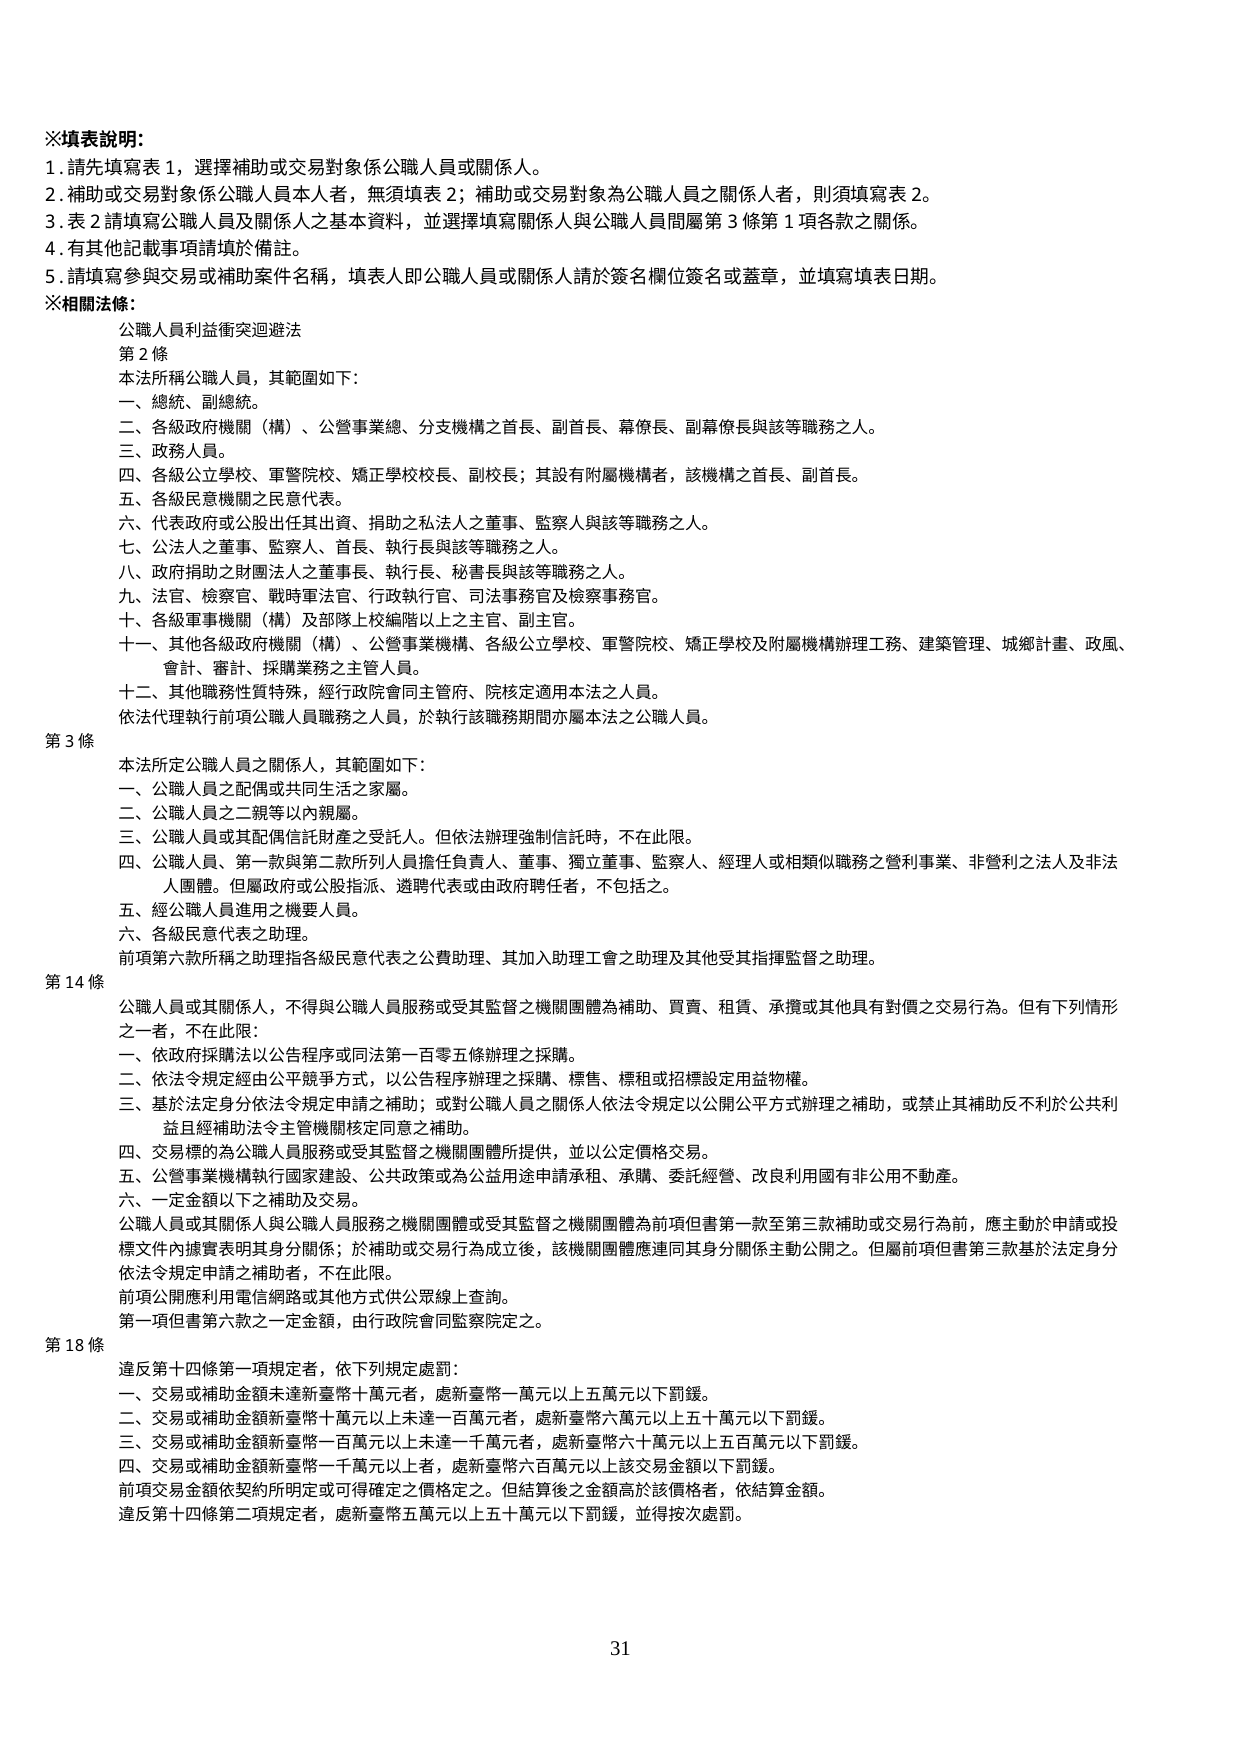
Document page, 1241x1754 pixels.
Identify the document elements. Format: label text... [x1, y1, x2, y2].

text 三、政務人員。 [118, 438, 1122, 462]
text 第14條 [44, 969, 1216, 994]
text 六、代表政府或公股出任其出資、捐助之私法人之董事、監察人與該等職務之人。 [118, 510, 1122, 534]
text 公職人員或其關係人與公職人員服務之機關團體或受其監督之機關團體為前項但書第一款至第三款補助或交易行為前，應主動於申請或投標文件內據實表明其身分關係；於補助或交易行為成立後，該機關團體應連同其身分關係主動公開之。但屬前項但書第三款基於法定身分依法令規定申請之補助者，不在此限。 [118, 1211, 1122, 1284]
text 一、公職人員之配偶或共同生活之家屬。 [118, 776, 1122, 800]
text 四、交易或補助金額新臺幣一千萬元以上者，處新臺幣六百萬元以上該交易金額以下罰鍰。 [118, 1453, 1122, 1477]
text 一、依政府採購法以公告程序或同法第一百零五條辦理之採購。 [118, 1042, 1122, 1066]
text 公職人員或其關係人，不得與公職人員服務或受其監督之機關團體為補助、買賣、租賃、承攬或其他具有對價之交易行為。但有下列情形之一者，不在此限： [118, 994, 1122, 1042]
text 十一、其他各級政府機關（構）、公營事業機構、各級公立學校、軍警院校、矯正學校及附屬機構辦理工務、建築管理、城鄉計畫、政風、會計、審計、採購業務之主管人員。 [118, 631, 1122, 679]
text 十、各級軍事機關（構）及部隊上校編階以上之主官、副主官。 [118, 607, 1122, 631]
text 前項第六款所稱之助理指各級民意代表之公費助理、其加入助理工會之助理及其他受其指揮監督之助理。 [118, 945, 1122, 969]
text 二、公職人員之二親等以內親屬。 [118, 800, 1122, 824]
text 違反第十四條第二項規定者，處新臺幣五萬元以上五十萬元以下罰鍰，並得按次處罰。 [118, 1501, 1122, 1526]
text 一、交易或補助金額未達新臺幣十萬元者，處新臺幣一萬元以上五萬元以下罰鍰。 [118, 1381, 1122, 1405]
text 4.有其他記載事項請填於備註。 [44, 234, 1216, 261]
text 七、公法人之董事、監察人、首長、執行長與該等職務之人。 [118, 534, 1122, 559]
text 五、公營事業機構執行國家建設、公共政策或為公益用途申請承租、承購、委託經營、改良利用國有非公用不動產。 [118, 1163, 1122, 1187]
text 五、經公職人員進用之機要人員。 [118, 897, 1122, 921]
text 四、公職人員、第一款與第二款所列人員擔任負責人、董事、獨立董事、監察人、經理人或相類似職務之營利事業、非營利之法人及非法人團體。但屬政府或公股指派、遴聘代表或由政府聘任者，不包括之。 [118, 849, 1122, 897]
text 前項交易金額依契約所明定或可得確定之價格定之。但結算後之金額高於該價格者，依結算金額。 [118, 1477, 1122, 1501]
text ※相關法條： [44, 288, 1216, 317]
text 5.請填寫參與交易或補助案件名稱，填表人即公職人員或關係人請於簽名欄位簽名或蓋章，並填寫填表日期。 [44, 261, 1216, 288]
text 十二、其他職務性質特殊，經行政院會同主管府、院核定適用本法之人員。 [118, 679, 1122, 704]
text 一、總統、副總統。 [118, 389, 1122, 414]
text 五、各級民意機關之民意代表。 [118, 486, 1122, 510]
text 二、各級政府機關（構）、公營事業總、分支機構之首長、副首長、幕僚長、副幕僚長與該等職務之人。 [118, 414, 1122, 438]
text 2.補助或交易對象係公職人員本人者，無須填表2；補助或交易對象為公職人員之關係人者，則須填寫表2。 [44, 180, 1216, 207]
text 3.表2請填寫公職人員及關係人之基本資料，並選擇填寫關係人與公職人員間屬第3條第1項各款之關係。 [44, 207, 1216, 234]
text 違反第十四條第一項規定者，依下列規定處罰： [118, 1356, 1122, 1381]
text 二、依法令規定經由公平競爭方式，以公告程序辦理之採購、標售、標租或招標設定用益物權。 [118, 1066, 1122, 1091]
text 四、交易標的為公職人員服務或受其監督之機關團體所提供，並以公定價格交易。 [118, 1139, 1122, 1163]
text 六、各級民意代表之助理。 [118, 921, 1122, 945]
text 二、交易或補助金額新臺幣十萬元以上未達一百萬元者，處新臺幣六萬元以上五十萬元以下罰鍰。 [118, 1405, 1122, 1429]
text 第一項但書第六款之一定金額，由行政院會同監察院定之。 [118, 1308, 1122, 1332]
text 本法所定公職人員之關係人，其範圍如下： [118, 752, 1122, 776]
text 八、政府捐助之財團法人之董事長、執行長、秘書長與該等職務之人。 [118, 559, 1122, 583]
text 本法所稱公職人員，其範圍如下： [118, 365, 1122, 389]
text 1.請先填寫表1，選擇補助或交易對象係公職人員或關係人。 [44, 152, 1216, 180]
text 九、法官、檢察官、戰時軍法官、行政執行官、司法事務官及檢察事務官。 [118, 583, 1122, 607]
text 第18條 [44, 1332, 1216, 1356]
text 三、交易或補助金額新臺幣一百萬元以上未達一千萬元者，處新臺幣六十萬元以上五百萬元以下罰鍰。 [118, 1429, 1122, 1453]
text ※填表說明： [44, 124, 1122, 152]
text 四、各級公立學校、軍警院校、矯正學校校長、副校長；其設有附屬機構者，該機構之首長、副首長。 [118, 462, 1122, 486]
text 三、公職人員或其配偶信託財產之受託人。但依法辦理強制信託時，不在此限。 [118, 824, 1122, 849]
text 公職人員利益衝突迴避法 [118, 317, 1122, 341]
text 依法代理執行前項公職人員職務之人員，於執行該職務期間亦屬本法之公職人員。 [118, 704, 1122, 728]
text 三、基於法定身分依法令規定申請之補助；或對公職人員之關係人依法令規定以公開公平方式辦理之補助，或禁止其補助反不利於公共利益且經補助法令主管機關核定同意之補助。 [118, 1091, 1122, 1139]
text 前項公開應利用電信網路或其他方式供公眾線上查詢。 [118, 1284, 1122, 1308]
text 第3條 [44, 728, 1216, 752]
text 第2條 [118, 341, 1122, 365]
text 六、一定金額以下之補助及交易。 [118, 1187, 1122, 1211]
